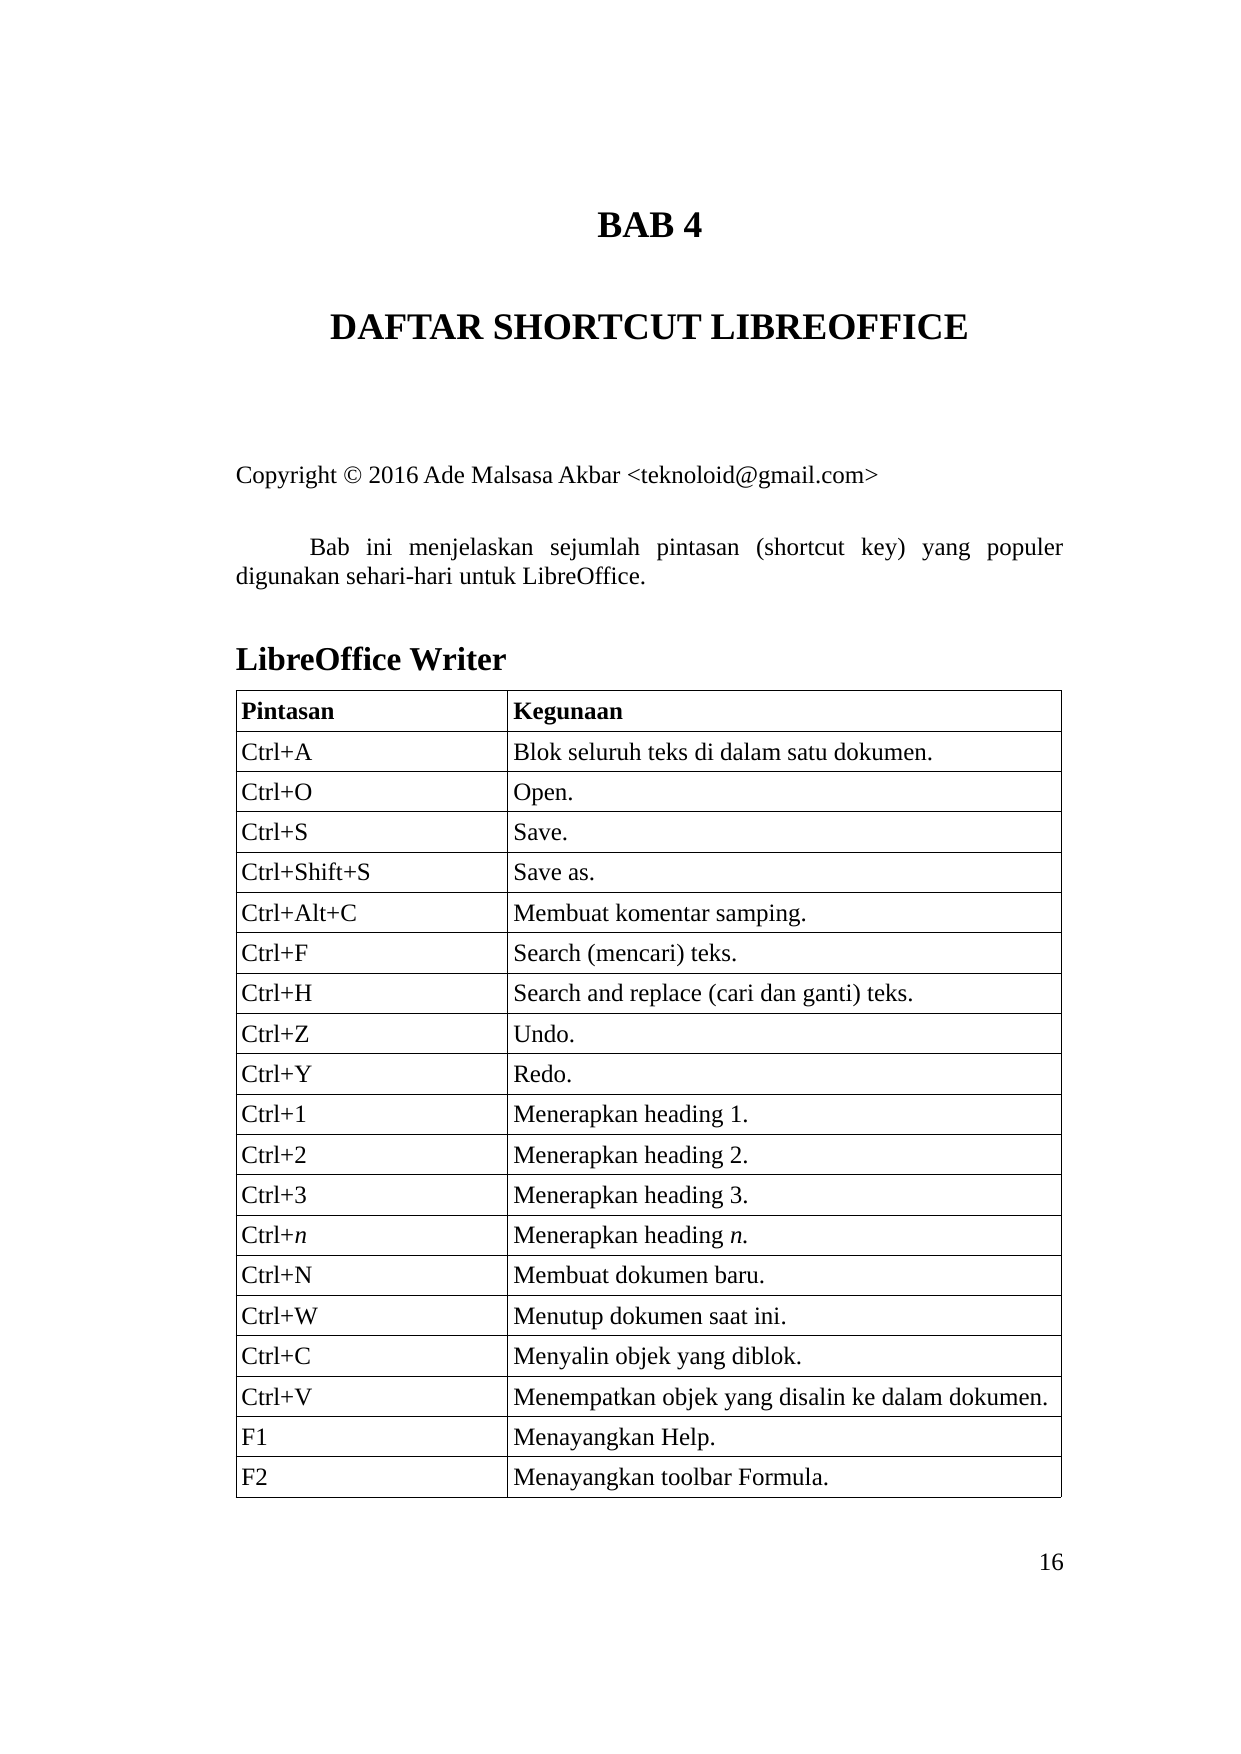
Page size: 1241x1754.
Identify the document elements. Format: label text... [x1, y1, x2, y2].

table_cell Ctrl+3 [237, 1175, 507, 1214]
table_cell Menerapkan heading 3. [508, 1175, 1061, 1214]
table_cell Menayangkan toolbar Formula. [508, 1457, 1061, 1497]
table_cell Blok seluruh teks di dalam satu dokumen. [508, 732, 1061, 771]
table_cell Ctrl+S [237, 812, 507, 852]
table_cell Ctrl+V [237, 1377, 507, 1416]
table_cell Menerapkan heading 1. [508, 1095, 1061, 1134]
subtitle BAB 4 [236, 202, 1063, 245]
table_cell Undo. [508, 1014, 1061, 1053]
table_cell Menerapkan heading 2. [508, 1135, 1061, 1174]
table_cell Redo. [508, 1054, 1061, 1093]
table_cell Menutup dokumen saat ini. [508, 1296, 1061, 1335]
table_cell Ctrl+Alt+C [237, 893, 507, 932]
table_cell Ctrl+F [237, 933, 507, 973]
table_cell Ctrl+Z [237, 1014, 507, 1053]
table_cell Save. [508, 812, 1061, 852]
table_cell Menerapkan heading n. [508, 1216, 1061, 1255]
table_cell Ctrl+Y [237, 1054, 507, 1093]
table_cell F1 [237, 1417, 507, 1456]
table_cell F2 [237, 1457, 507, 1497]
table_cell Ctrl+N [237, 1256, 507, 1295]
table_cell Ctrl+O [237, 772, 507, 811]
table_header Pintasan [237, 691, 507, 731]
table_cell Menempatkan objek yang disalin ke dalam dokumen. [508, 1377, 1061, 1416]
table_cell Ctrl+Shift+S [237, 853, 507, 892]
table_cell Membuat dokumen baru. [508, 1256, 1061, 1295]
table_cell Save as. [508, 853, 1061, 892]
table_cell Ctrl+C [237, 1336, 507, 1376]
table_cell Ctrl+A [237, 732, 507, 771]
text Copyright © 2016 Ade Malsasa Akbar <teknoloid@gmail.com> [236, 461, 1063, 489]
subtitle DAFTAR SHORTCUT LIBREOFFICE [236, 304, 1063, 347]
table_cell Search and replace (cari dan ganti) teks. [508, 974, 1061, 1013]
table_cell Menyalin objek yang diblok. [508, 1336, 1061, 1376]
text Bab ini menjelaskan sejumlah pintasan (shortcut key) yang populer digunakan sehari-hari untuk LibreOffice. [236, 532, 1063, 590]
table_cell Ctrl+1 [237, 1095, 507, 1134]
subtitle LibreOffice Writer [236, 639, 1063, 678]
table_cell Ctrl+W [237, 1296, 507, 1335]
table_cell Open. [508, 772, 1061, 811]
table_cell Search (mencari) teks. [508, 933, 1061, 973]
table_cell Ctrl+2 [237, 1135, 507, 1174]
table_cell Ctrl+n [237, 1216, 507, 1255]
table_cell Menayangkan Help. [508, 1417, 1061, 1456]
table_cell Membuat komentar samping. [508, 893, 1061, 932]
table_cell Ctrl+H [237, 974, 507, 1013]
table_header Kegunaan [508, 691, 1061, 731]
